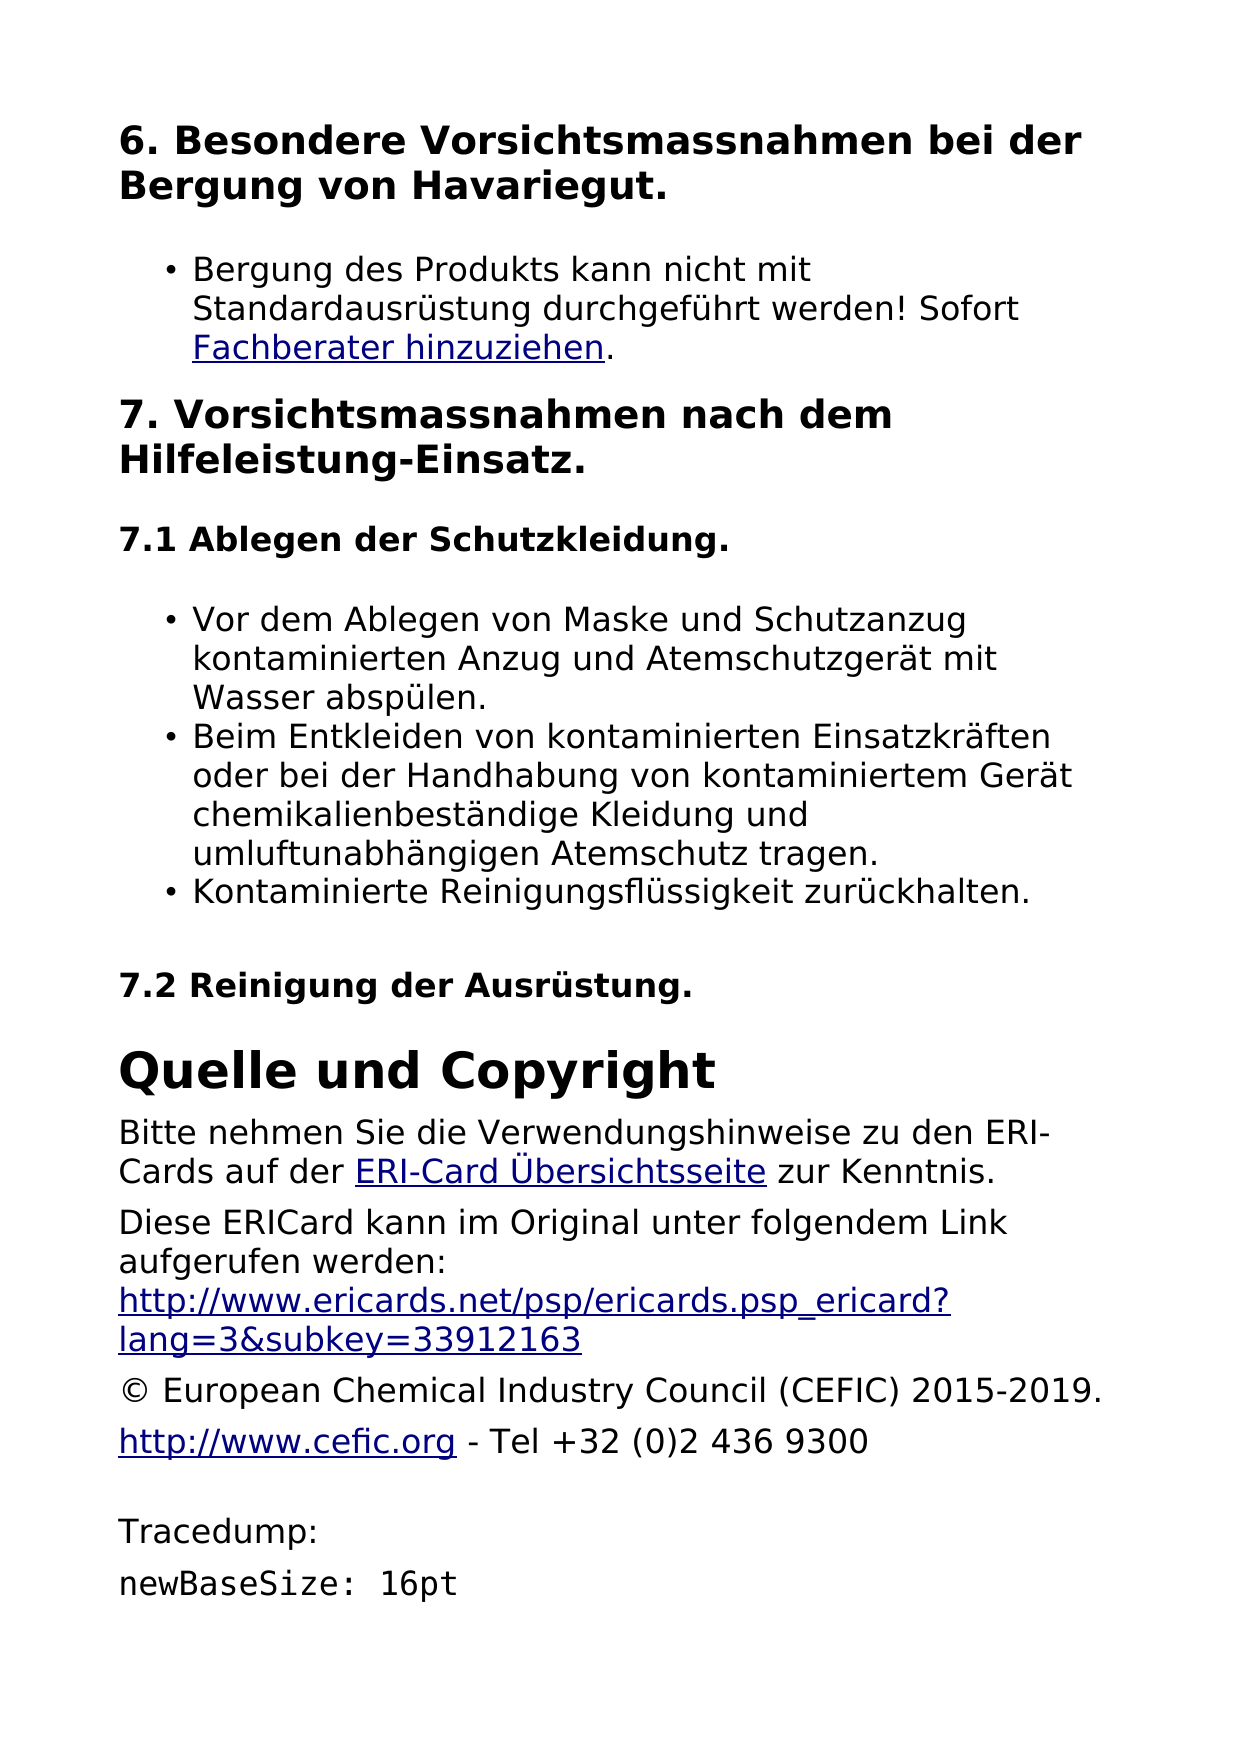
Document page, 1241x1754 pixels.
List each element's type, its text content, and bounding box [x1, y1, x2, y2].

subtitle 7.2 Reinigung der Ausrüstung. [118, 966, 1122, 1005]
text Bitte nehmen Sie die Verwendungshinweise zu den ERI-Cards auf der ERI-Card Übersichtsseite zur Kenntnis. [118, 1113, 1122, 1191]
subtitle 7.1 Ablegen der Schutzkleidung. [118, 520, 1122, 559]
text newBaseSize: 16pt [118, 1564, 1122, 1603]
text Diese ERICard kann im Original unter folgendem Link aufgerufen werden: http://www.ericards.net/psp/ericards.psp_ericard?lang=3&subkey=33912163 [118, 1203, 1122, 1359]
text © European Chemical Industry Council (CEFIC) 2015-2019. [118, 1371, 1122, 1410]
list Vor dem Ablegen von Maske und Schutzanzug kontaminierten Anzug und Atemschutzgerät mit Wasser abspülen. [177, 601, 1122, 717]
list Kontaminierte Reinigungsflüssigkeit zurückhalten. [177, 873, 1122, 912]
text http://www.cefic.org - Tel +32 (0)2 436 9300 [118, 1423, 1122, 1462]
list Beim Entkleiden von kontaminierten Einsatzkräften oder bei der Handhabung von kontaminiertem Gerät chemikalienbeständige Kleidung und umluftunabhängigen Atemschutz tragen. [177, 717, 1122, 873]
subtitle 6. Besondere Vorsichtsmassnahmen bei der Bergung von Havariegut. [118, 118, 1122, 208]
text Tracedump: [118, 1474, 1122, 1552]
list Bergung des Produkts kann nicht mit Standardausrüstung durchgeführt werden! Sofort Fachberater hinzuziehen. [177, 251, 1122, 367]
subtitle Quelle und Copyright [118, 1042, 1122, 1101]
subtitle 7. Vorsichtsmassnahmen nach dem Hilfeleistung-Einsatz. [118, 392, 1122, 482]
